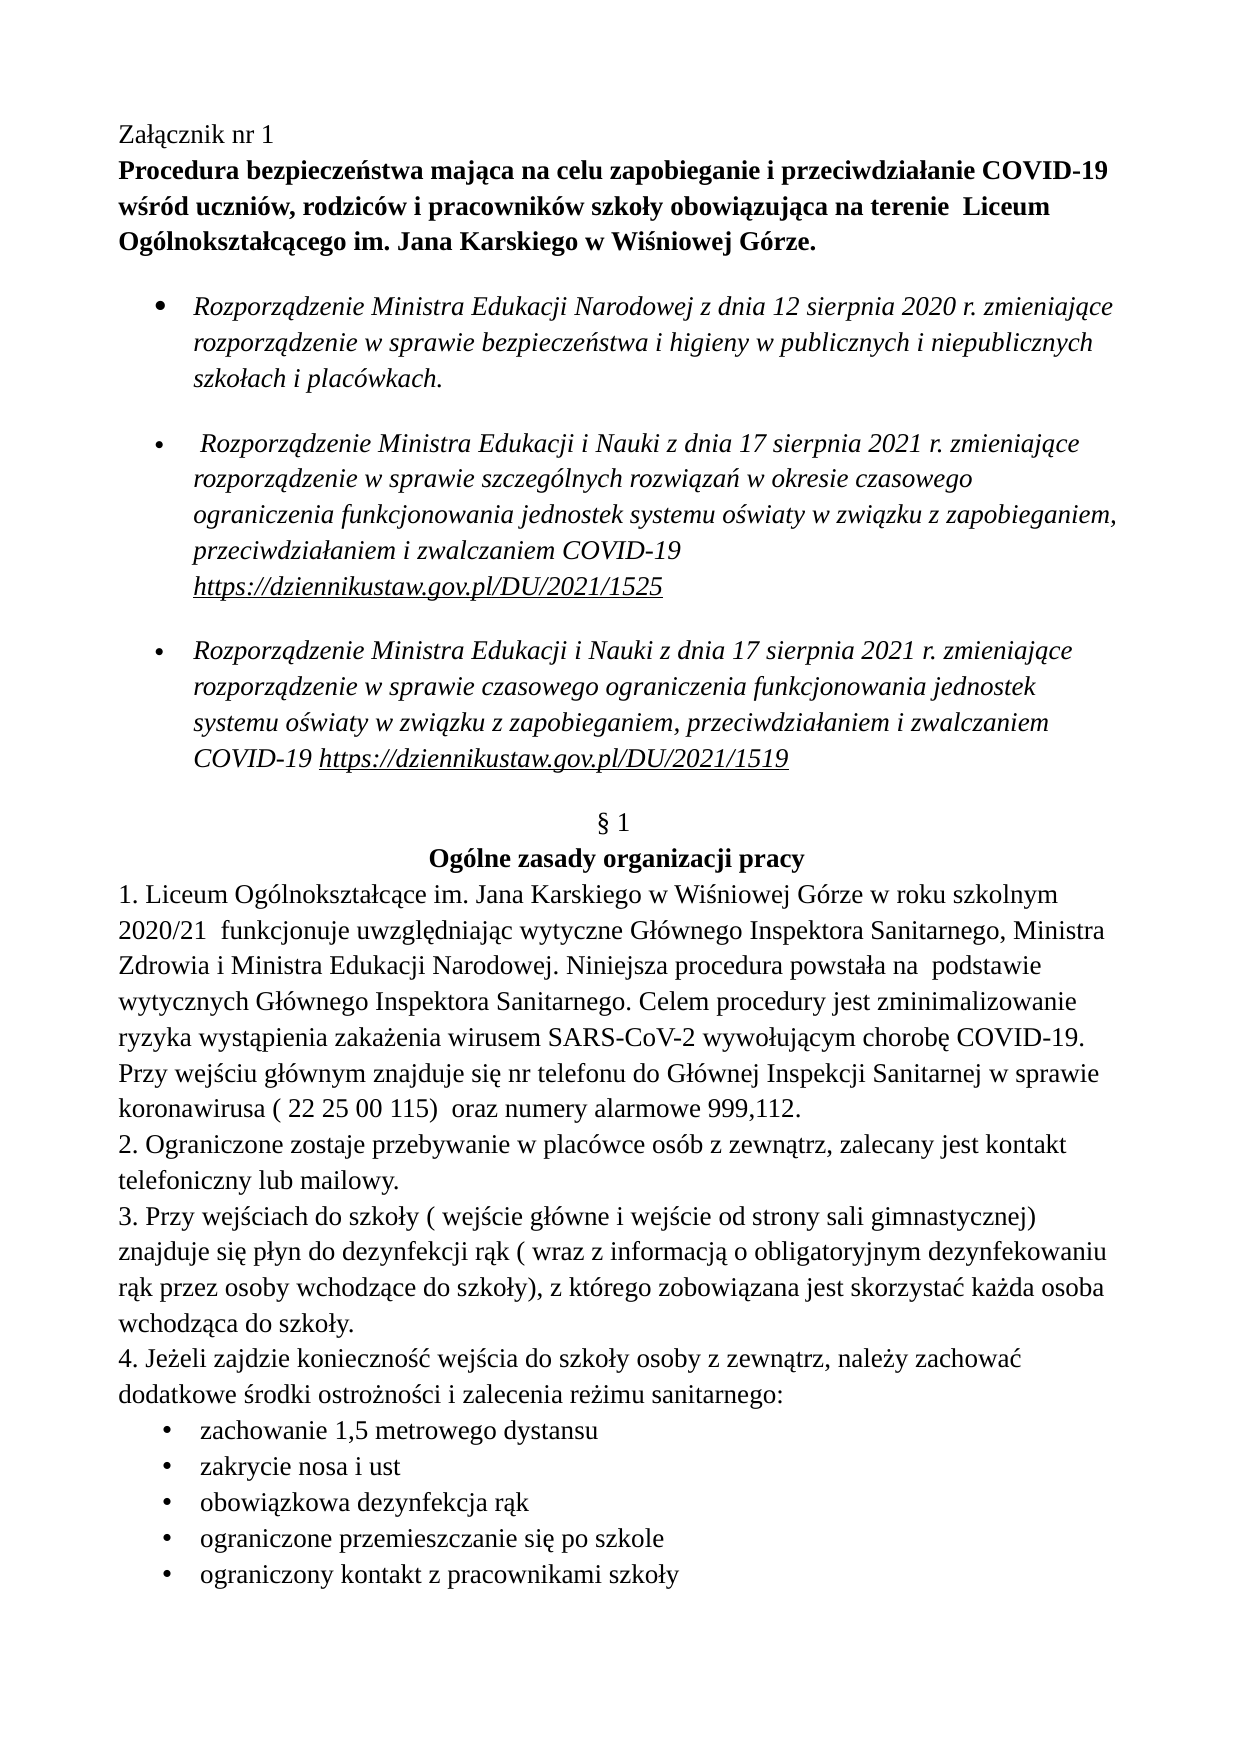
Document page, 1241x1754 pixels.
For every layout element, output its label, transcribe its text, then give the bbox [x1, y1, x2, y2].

text 1. Liceum Ogólnokształcące im. Jana Karskiego w Wiśniowej Górze w roku szkolnym 2020/21 funkcjonuje uwzględniając wytyczne Głównego Inspektora Sanitarnego, Ministra Zdrowia i Ministra Edukacji Narodowej. Niniejsza procedura powstała na podstawie wytycznych Głównego Inspektora Sanitarnego. Celem procedury jest zminimalizowanie ryzyka wystąpienia zakażenia wirusem SARS-CoV-2 wywołującym chorobę COVID-19. [118, 878, 1122, 1052]
text wśród uczniów, rodziców i pracowników szkoły obowiązująca na terenie Liceum Ogólnokształcącego im. Jana Karskiego w Wiśniowej Górze. [118, 189, 1122, 256]
list Rozporządzenie Ministra Edukacji i Nauki z dnia 17 sierpnia 2021 r. zmieniające rozporządzenie w sprawie szczególnych rozwiązań w okresie czasowego ograniczenia funkcjonowania jednostek systemu oświaty w związku z zapobieganiem, przeciwdziałaniem i zwalczaniem COVID-19 https://dziennikustaw.gov.pl/DU/2021/1525 [156, 427, 1122, 601]
list ograniczony kontakt z pracownikami szkoły [162, 1558, 1122, 1589]
list Rozporządzenie Ministra Edukacji i Nauki z dnia 17 sierpnia 2021 r. zmieniające rozporządzenie w sprawie czasowego ograniczenia funkcjonowania jednostek systemu oświaty w związku z zapobieganiem, przeciwdziałaniem i zwalczaniem COVID-19 https://dziennikustaw.gov.pl/DU/2021/1519 [156, 634, 1122, 773]
text Procedura bezpieczeństwa mająca na celu zapobieganie i przeciwdziałanie COVID-19 [118, 154, 1122, 185]
text Przy wejściu głównym znajduje się nr telefonu do Głównej Inspekcji Sanitarnej w sprawie koronawirusa ( 22 25 00 115) oraz numery alarmowe 999,112. [118, 1057, 1122, 1123]
text Załącznik nr 1 [118, 118, 1122, 149]
list zakrycie nosa i ust [162, 1450, 1122, 1481]
text § 1 [118, 807, 1122, 838]
list ograniczone przemieszczanie się po szkole [162, 1522, 1122, 1553]
list obowiązkowa dezynfekcja rąk [162, 1486, 1122, 1517]
text 4. Jeżeli zajdzie konieczność wejścia do szkoły osoby z zewnątrz, należy zachować dodatkowe środki ostrożności i zalecenia reżimu sanitarnego: [118, 1342, 1122, 1409]
text 2. Ograniczone zostaje przebywanie w placówce osób z zewnątrz, zalecany jest kontakt telefoniczny lub mailowy. [118, 1128, 1122, 1195]
list Rozporządzenie Ministra Edukacji Narodowej z dnia 12 sierpnia 2020 r. zmieniające rozporządzenie w sprawie bezpieczeństwa i higieny w publicznych i niepublicznych szkołach i placówkach. [156, 290, 1122, 393]
text 3. Przy wejściach do szkoły ( wejście główne i wejście od strony sali gimnastycznej) znajduje się płyn do dezynfekcji rąk ( wraz z informacją o obligatoryjnym dezynfekowaniu rąk przez osoby wchodzące do szkoły), z którego zobowiązana jest skorzystać każda osoba wchodząca do szkoły. [118, 1199, 1122, 1338]
list zachowanie 1,5 metrowego dystansu [162, 1414, 1122, 1445]
text Ogólne zasady organizacji pracy [118, 842, 1122, 873]
